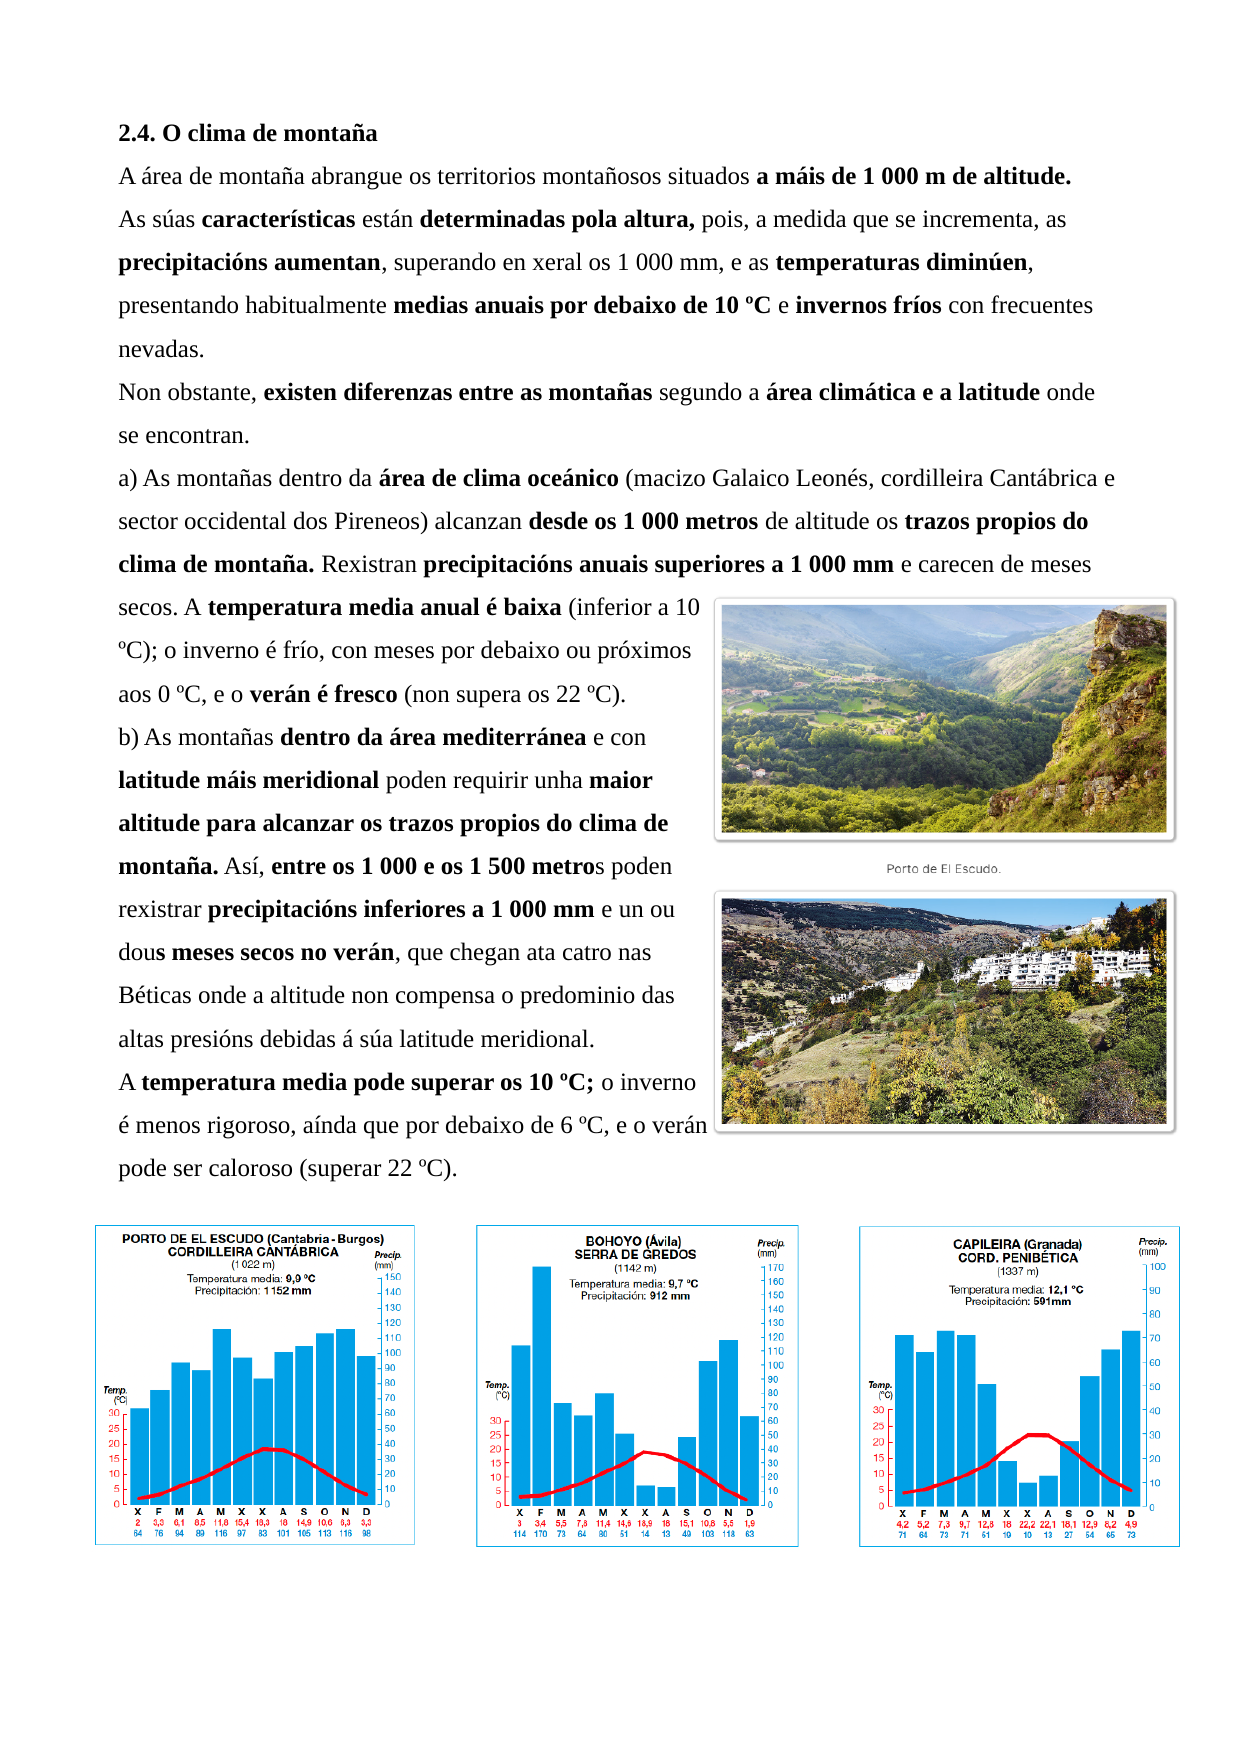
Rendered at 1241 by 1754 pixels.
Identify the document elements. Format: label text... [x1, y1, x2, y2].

text 2.4. O clima de montaña [118, 118, 1122, 147]
text a) As montañas dentro da área de clima oceánico (macizo Galaico Leonés, cordilleira Cantábrica e sector occidental dos Pireneos) alcanzan desde os 1 000 metros de altitude os trazos propios do clima de montaña. Rexistran precipitacións anuais superiores a 1 000 mm e carecen de meses secos. A temperatura media anual é baixa (inferior a 10 ºC); o inverno é frío, con meses por debaixo ou próximos aos 0 ºC, e o verán é fresco (non supera os 22 ºC). [118, 463, 1122, 707]
text A área de montaña abrangue os territorios montañosos situados a máis de 1 000 m de altitude. [118, 161, 1122, 190]
text Non obstante, existen diferenzas entre as montañas segundo a área climática e a latitude onde se encontran. [118, 377, 1122, 449]
text b) As montañas dentro da área mediterránea e con latitude máis meridional poden requirir unha maior altitude para alcanzar os trazos propios do clima de montaña. Así, entre os 1 000 e os 1 500 metros poden rexistrar precipitacións inferiores a 1 000 mm e un ou dous meses secos no verán, que chegan ata catro nas Béticas onde a altitude non compensa o predominio das altas presións debidas á súa latitude meridional. [118, 722, 711, 1052]
text A temperatura media pode superar os 10 ºC; o inverno é menos rigoroso, aínda que por debaixo de 6 ºC, e o verán pode ser caloroso (superar 22 ºC). [118, 1067, 1122, 1182]
picture [711, 595, 1180, 1136]
text As súas características están determinadas pola altura, pois, a medida que se incrementa, as precipitacións aumentan, superando en xeral os 1 000 mm, e as temperaturas diminúen, presentando habitualmente medias anuais por debaixo de 10 ºC e invernos fríos con frecuentes nevadas. [118, 204, 1122, 362]
picture [90, 1220, 1190, 1552]
